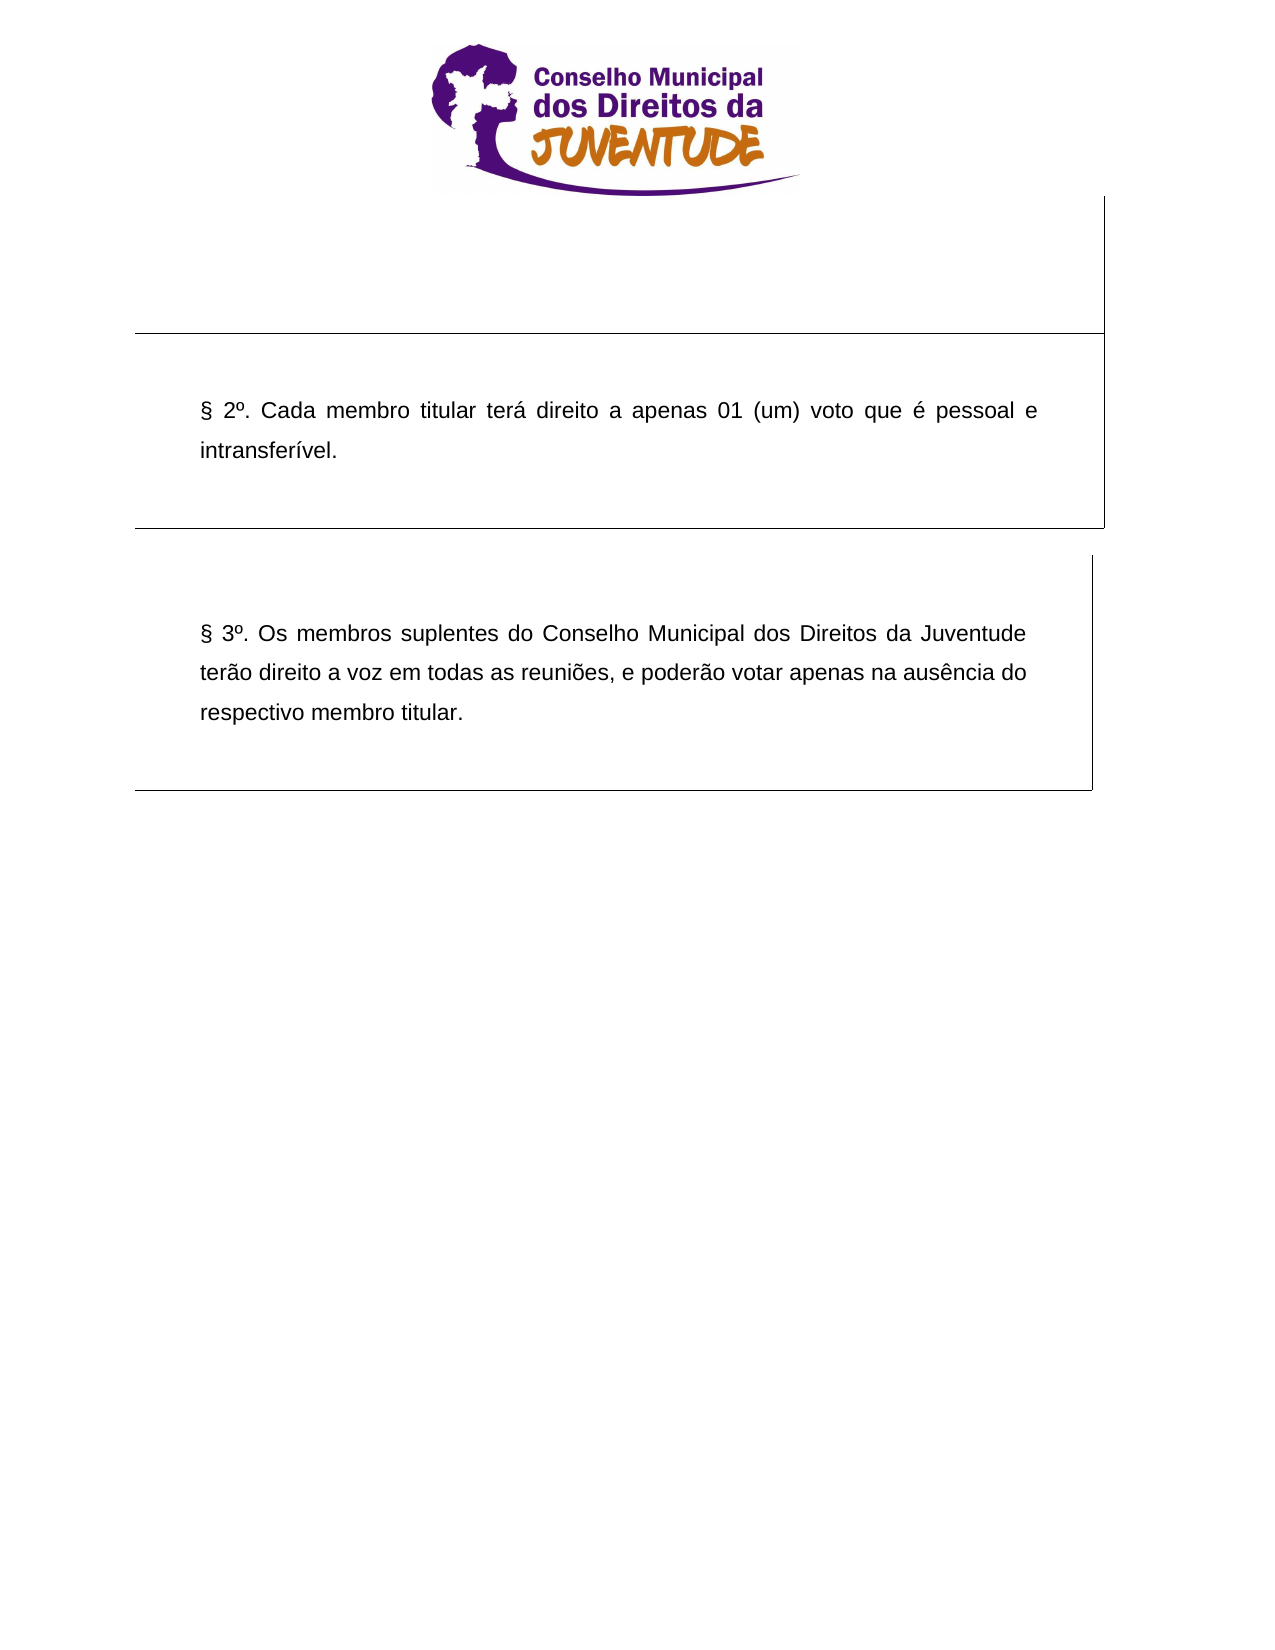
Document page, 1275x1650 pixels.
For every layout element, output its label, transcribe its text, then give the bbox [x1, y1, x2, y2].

text § 3º. Os membros suplentes do Conselho Municipal dos Direitos da Juventude terão direito a voz em todas as reuniões, e poderão votar apenas na ausência do respectivo membro titular. [135, 555, 1092, 790]
text § 2º. Cada membro titular terá direito a apenas 01 (um) voto que é pessoal e intransferível. [135, 333, 1104, 528]
